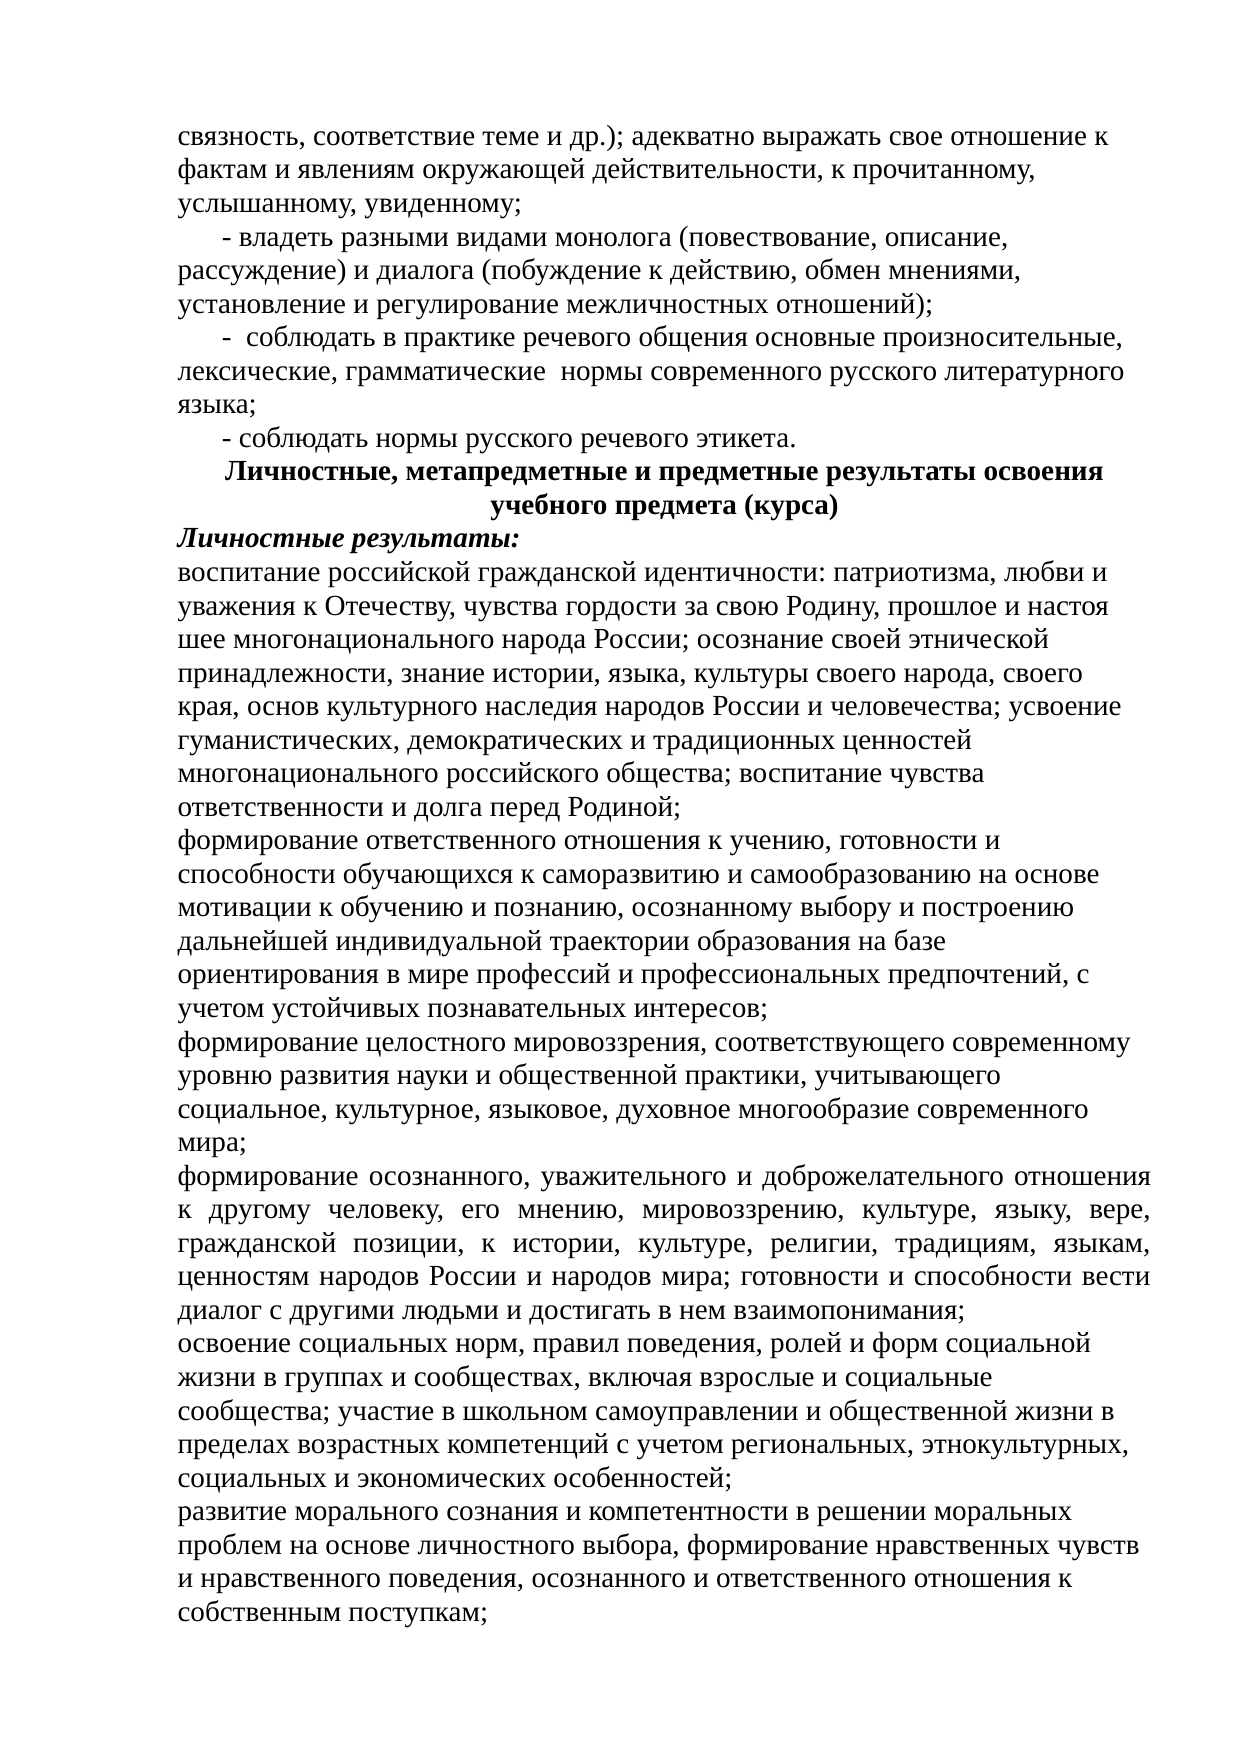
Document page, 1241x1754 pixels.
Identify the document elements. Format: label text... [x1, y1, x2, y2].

text Личностные, метапредметные и предметные результаты освоения учебного предмета (курса) [177, 453, 1152, 521]
text - владеть разными видами монолога (повествование, описание, рассуждение) и диалога (побуждение к действию, обмен мнениями, установление и регулирование межличностных отношений); [177, 219, 1152, 319]
text формирование осознанного, уважительного и доброжелательного отношения к другому человеку, его мнению, мировоззрению, культуре, языку, вере, гражданской позиции, к истории, культуре, религии, традициям, языкам, ценностям народов России и народов мира; готовности и способности вести диалог с другими людьми и достигать в нем взаимопонимания; [177, 1158, 1152, 1326]
text - соблюдать нормы русского речевого этикета. [177, 420, 1152, 453]
text связность, соответствие теме и др.); адекватно выражать свое отношение к фактам и явлениям окружающей действительности, к прочитанному, услышанному, увиденному; [177, 118, 1152, 219]
text Личностные результаты: [177, 521, 1152, 554]
text - соблюдать в практике речевого общения основные произносительные, лексические, грамматические нормы современного русского литературного языка; [177, 319, 1152, 420]
text воспитание российской гражданской идентичности: патриотизма, любви и уважения к Отечеству, чувства гордости за свою Родину, прошлое и настоя шее многонационального народа России; осознание своей этнической принадлежности, знание истории, языка, культуры своего народа, своего края, основ культурного наследия народов России и человечества; усвоение гуманистических, демократических и традиционных ценностей многонационального российского общества; воспитание чувства ответственности и долга перед Родиной; [177, 554, 1152, 822]
text формирование целостного мировоззрения, соответствующего современному уровню развития науки и общественной практики, учитывающего социальное, культурное, языковое, духовное многообразие современного мира; [177, 1024, 1152, 1158]
text освоение социальных норм, правил поведения, ролей и форм социальной жизни в группах и сообществах, включая взрослые и социальные сообщества; участие в школьном самоуправлении и общественной жизни в пределах возрастных компетенций с учетом региональных, этнокультурных, социальных и экономических особенностей; [177, 1326, 1152, 1493]
text формирование ответственного отношения к учению, готовности и способности обучающихся к саморазвитию и самообразованию на основе мотивации к обучению и познанию, осознанному выбору и построению дальнейшей индивидуальной траектории образования на базе ориентирования в мире профессий и профессиональных предпочтений, с учетом устойчивых познавательных интересов; [177, 822, 1152, 1024]
text развитие морального сознания и компетентности в решении моральных проблем на основе личностного выбора, формирование нравственных чувств и нравственного поведения, осознанного и ответственного отношения к собственным поступкам; [177, 1493, 1152, 1627]
